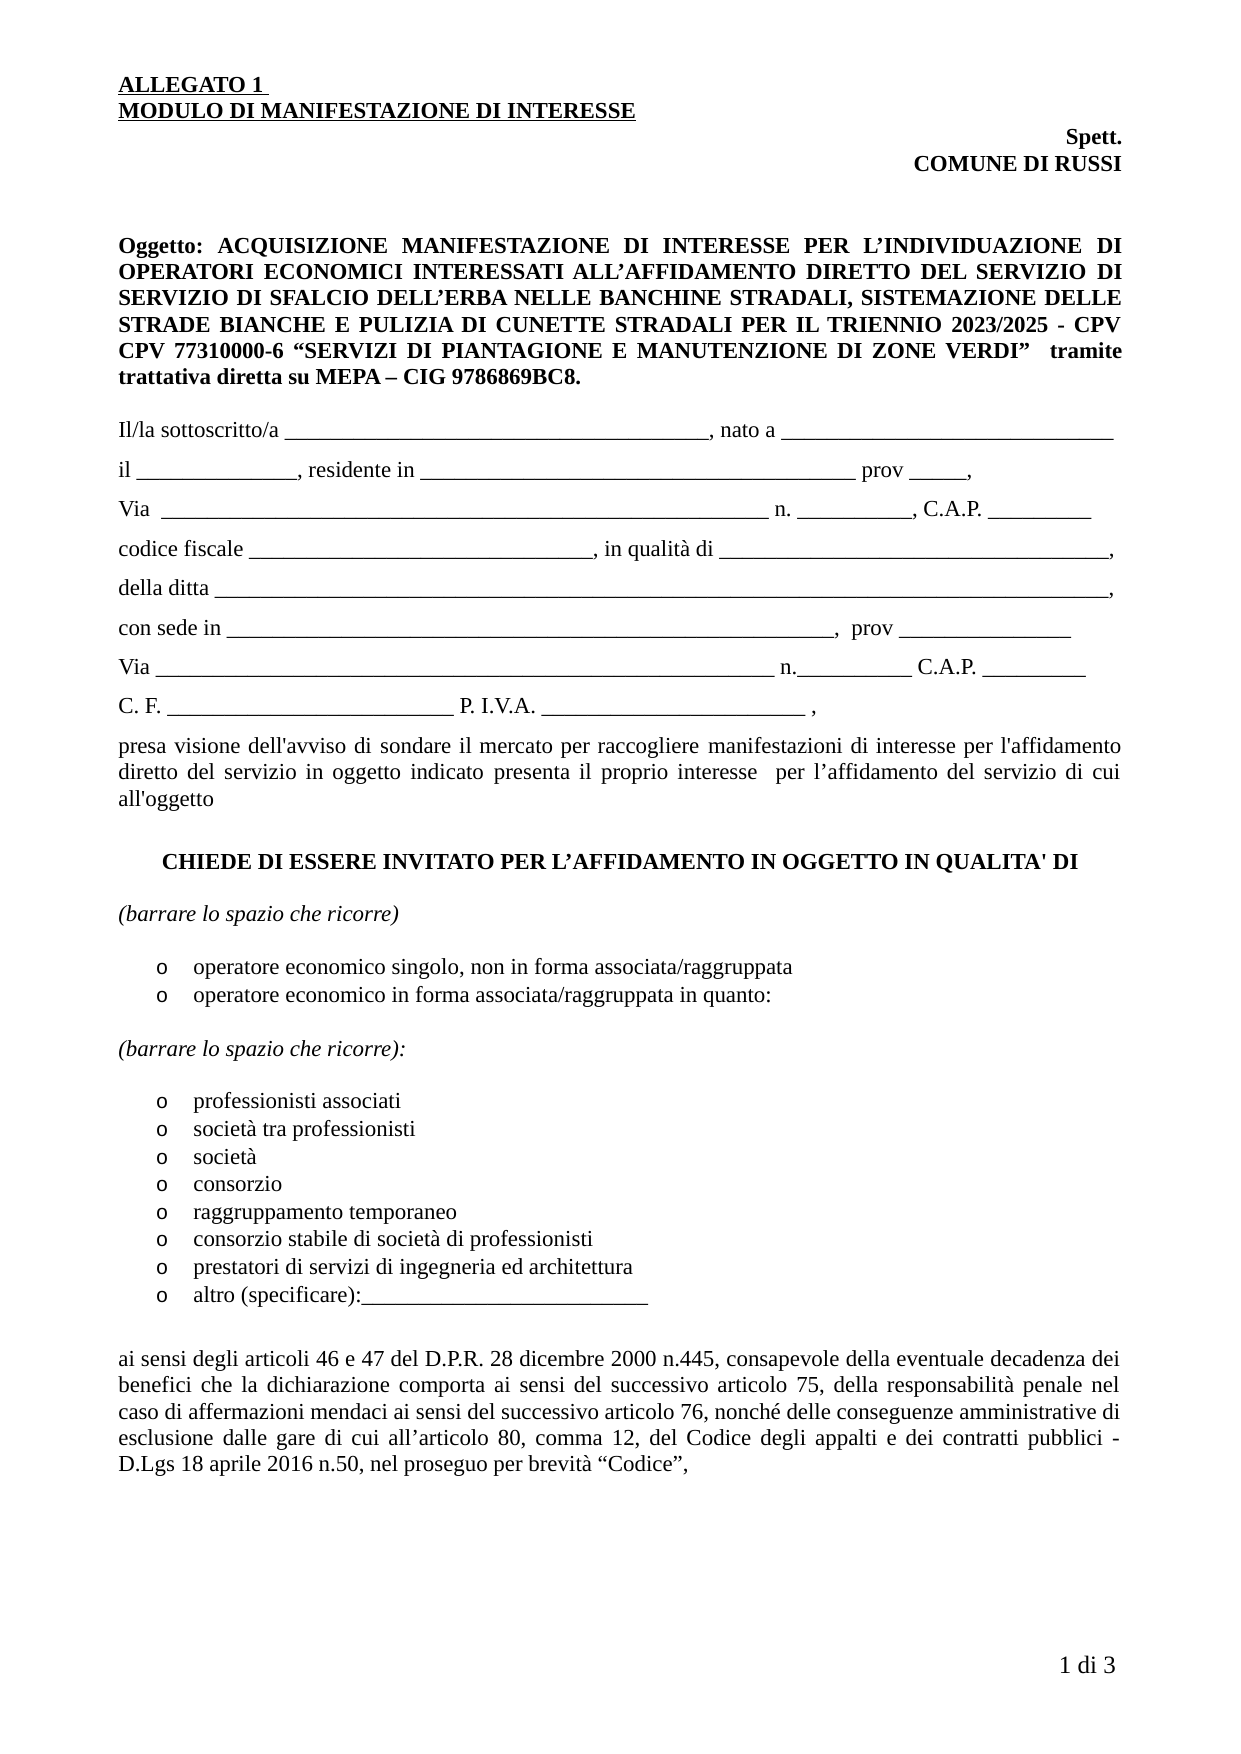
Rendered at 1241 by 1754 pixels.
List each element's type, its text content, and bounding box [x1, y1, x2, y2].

text codice fiscale ______________________________, in qualità di __________________________________, [118, 534, 1122, 561]
list operatore economico singolo, non in forma associata/raggruppata [156, 953, 1122, 981]
text della ditta ______________________________________________________________________________, [118, 574, 1122, 600]
list operatore economico in forma associata/raggruppata in quanto: [156, 981, 1122, 1008]
text Via ______________________________________________________ n.__________ C.A.P. _________ [118, 653, 1122, 679]
text il ______________, residente in ______________________________________ prov _____, [118, 456, 1122, 482]
list raggruppamento temporaneo [156, 1198, 1122, 1226]
text ai sensi degli articoli 46 e 47 del D.P.R. 28 dicembre 2000 n.445, consapevole della eventuale decadenza dei benefici che la dichiarazione comporta ai sensi del successivo articolo 75, della responsabilità penale nel caso di affermazioni mendaci ai sensi del successivo articolo 76, nonché delle conseguenze amministrative di esclusione dalle gare di cui all’articolo 80, comma 12, del Codice degli appalti e dei contratti pubblici - D.Lgs 18 aprile 2016 n.50, nel proseguo per brevità “Codice”, [118, 1345, 1122, 1477]
text con sede in _____________________________________________________, prov _______________ [118, 613, 1122, 640]
text Spett. [118, 123, 1122, 150]
text MODULO DI MANIFESTAZIONE DI INTERESSE [118, 97, 1122, 123]
text ALLEGATO 1 [118, 71, 1122, 97]
list consorzio [156, 1170, 1122, 1198]
text COMUNE DI RUSSI [118, 150, 1122, 176]
text (barrare lo spazio che ricorre): [118, 1035, 1122, 1061]
list professionisti associati [156, 1087, 1122, 1115]
list prestatori di servizi di ingegneria ed architettura [156, 1253, 1122, 1281]
list consorzio stabile di società di professionisti [156, 1226, 1122, 1253]
text Il/la sottoscritto/a _____________________________________, nato a _____________________________ [118, 416, 1122, 442]
list altro (specificare):_________________________ [156, 1281, 1122, 1308]
text CHIEDE DI ESSERE INVITATO PER L’AFFIDAMENTO IN OGGETTO IN QUALITA' DI [118, 848, 1122, 874]
text Oggetto: ACQUISIZIONE MANIFESTAZIONE DI INTERESSE PER L’INDIVIDUAZIONE DI OPERATORI ECONOMICI interessati ALL’AFFIDAMENTO DIRETTO DEL servizio di SERVIZIO DI SFALCIO DELL’ERBA NELLE BANCHINE STRADALI, SISTEMAZIONE DELLE STRADE BIANCHE E PULIZIA DI CUNETTE STRADALI PER IL TRIENNIO 2023/2025 - CPV CPV 77310000-6 “Servizi di piantagione e manutenzione di zone verdi” tramite trattativa diretta su MEPA – CIG 9786869BC8. [118, 232, 1122, 390]
text (barrare lo spazio che ricorre) [118, 901, 1122, 927]
text Via _____________________________________________________ n. __________, C.A.P. _________ [118, 495, 1122, 521]
list società [156, 1143, 1122, 1170]
list società tra professionisti [156, 1115, 1122, 1143]
text presa visione dell'avviso di sondare il mercato per raccogliere manifestazioni di interesse per l'affidamento diretto del servizio in oggetto indicato presenta il proprio interesse per l’affidamento del servizio di cui all'oggetto [118, 732, 1122, 811]
text C. F. _________________________ P. I.V.A. _______________________ , [118, 692, 1122, 719]
